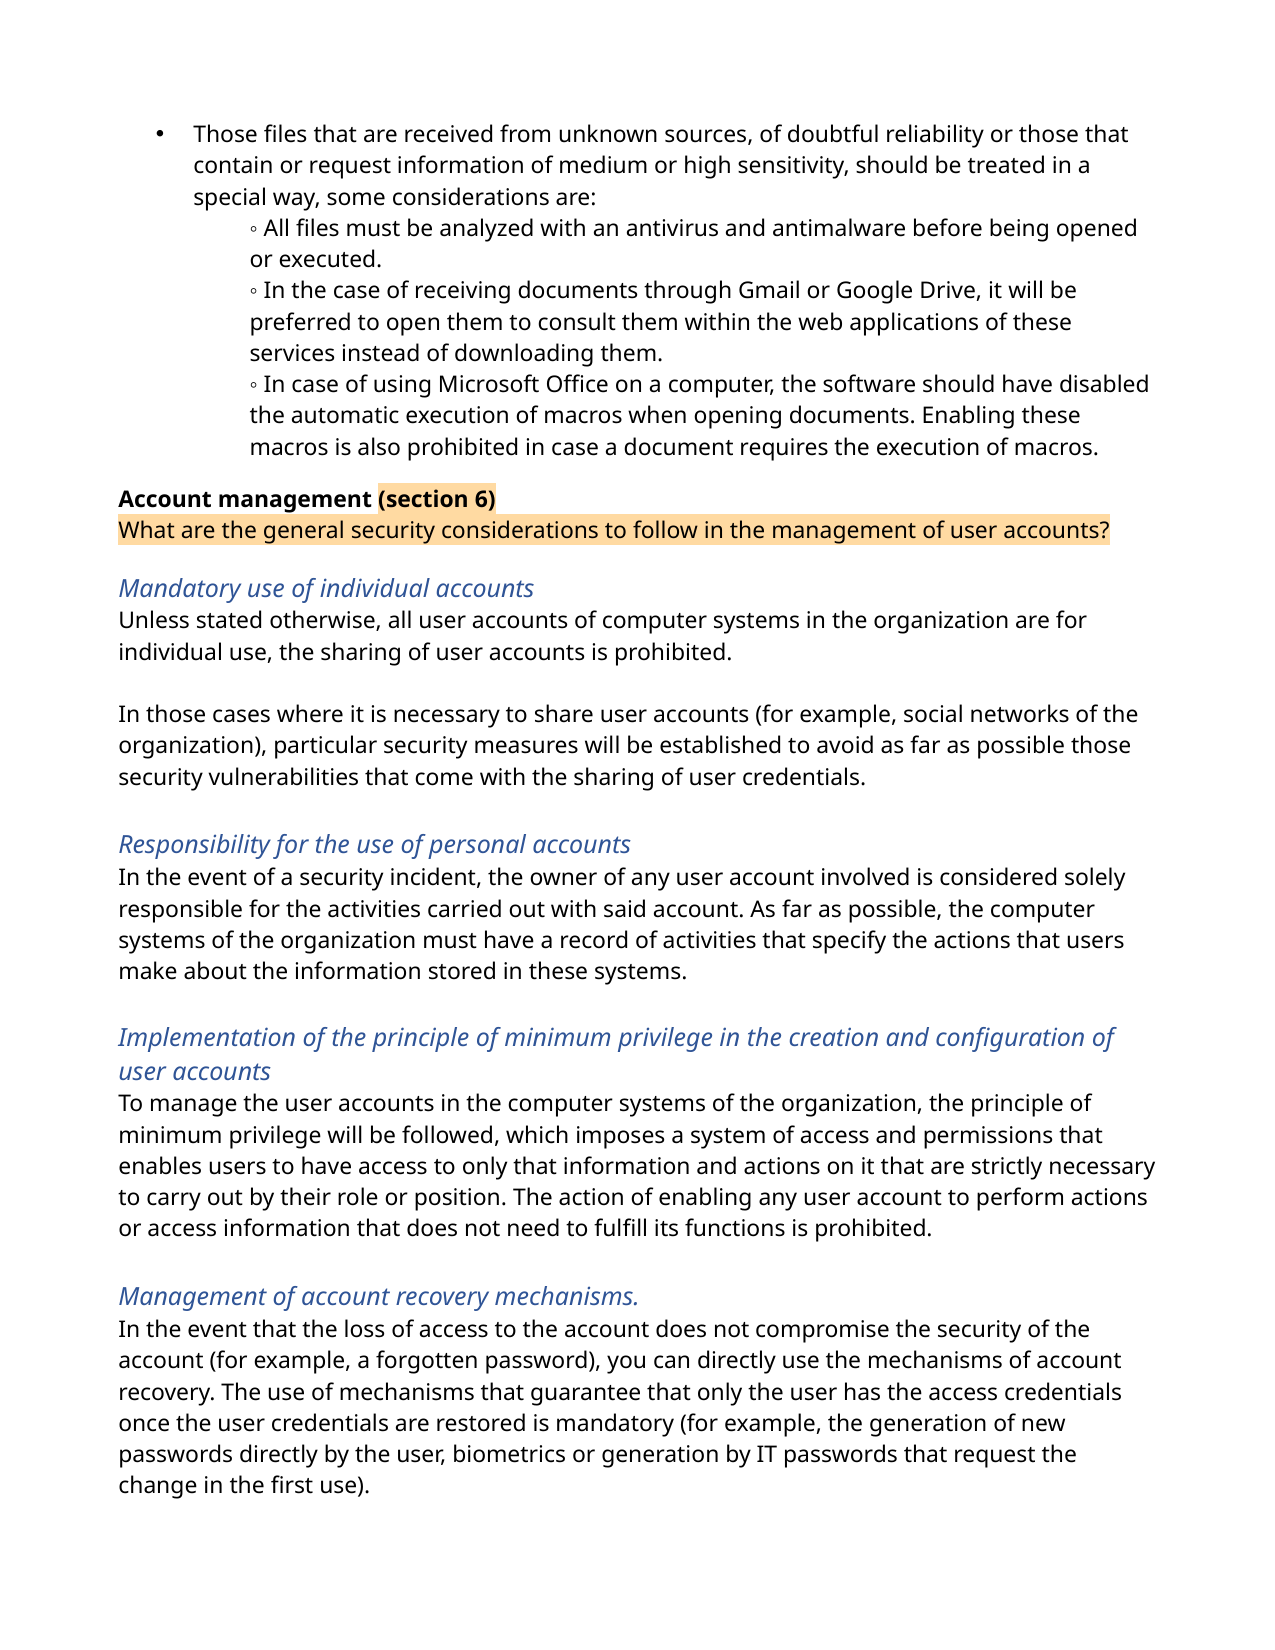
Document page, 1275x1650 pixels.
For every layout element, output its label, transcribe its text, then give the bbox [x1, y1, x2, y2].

text In the event of a security incident, the owner of any user account involved is considered solely responsible for the activities carried out with said account. As far as possible, the computer systems of the organization must have a record of activities that specify the actions that users make about the information stored in these systems. [118, 861, 1157, 986]
text In those cases where it is necessary to share user accounts (for example, social networks of the organization), particular security measures will be established to avoid as far as possible those security vulnerabilities that come with the sharing of user credentials. [118, 698, 1157, 792]
text To manage the user accounts in the computer systems of the organization, the principle of minimum privilege will be followed, which imposes a system of access and permissions that enables users to have access to only that information and actions on it that are strictly necessary to carry out by their role or position. The action of enabling any user account to perform actions or access information that does not need to fulfill its functions is prohibited. [118, 1087, 1157, 1243]
text ◦ In case of using Microsoft Office on a computer, the software should have disabled the automatic execution of macros when opening documents. Enabling these macros is also prohibited in case a document requires the execution of macros. [249, 368, 1157, 462]
list Those files that are received from unknown sources, of doubtful reliability or those that contain or request information of medium or high sensitivity, should be treated in a special way, some considerations are: [156, 118, 1157, 212]
text ◦ All files must be analyzed with an antivirus and antimalware before being opened or executed. [249, 212, 1157, 274]
text ◦ In the case of receiving documents through Gmail or Google Drive, it will be preferred to open them to consult them within the web applications of these services instead of downloading them. [249, 274, 1157, 368]
subtitle Management of account recovery mechanisms. [118, 1279, 1157, 1313]
subtitle Responsibility for the use of personal accounts [118, 827, 1157, 861]
subtitle Mandatory use of individual accounts [118, 570, 1157, 604]
text Unless stated otherwise, all user accounts of computer systems in the organization are for individual use, the sharing of user accounts is prohibited. [118, 604, 1157, 667]
text In the event that the loss of access to the account does not compromise the security of the account (for example, a forgotten password), you can directly use the mechanisms of account recovery. The use of mechanisms that guarantee that only the user has the access credentials once the user credentials are restored is mandatory (for example, the generation of new passwords directly by the user, biometrics or generation by IT passwords that request the change in the first use). [118, 1313, 1157, 1501]
subtitle Implementation of the principle of minimum privilege in the creation and configuration of user accounts [118, 1019, 1157, 1087]
subtitle Account management (section 6) [118, 483, 1157, 514]
text What are the general security considerations to follow in the management of user accounts? [118, 514, 1157, 545]
